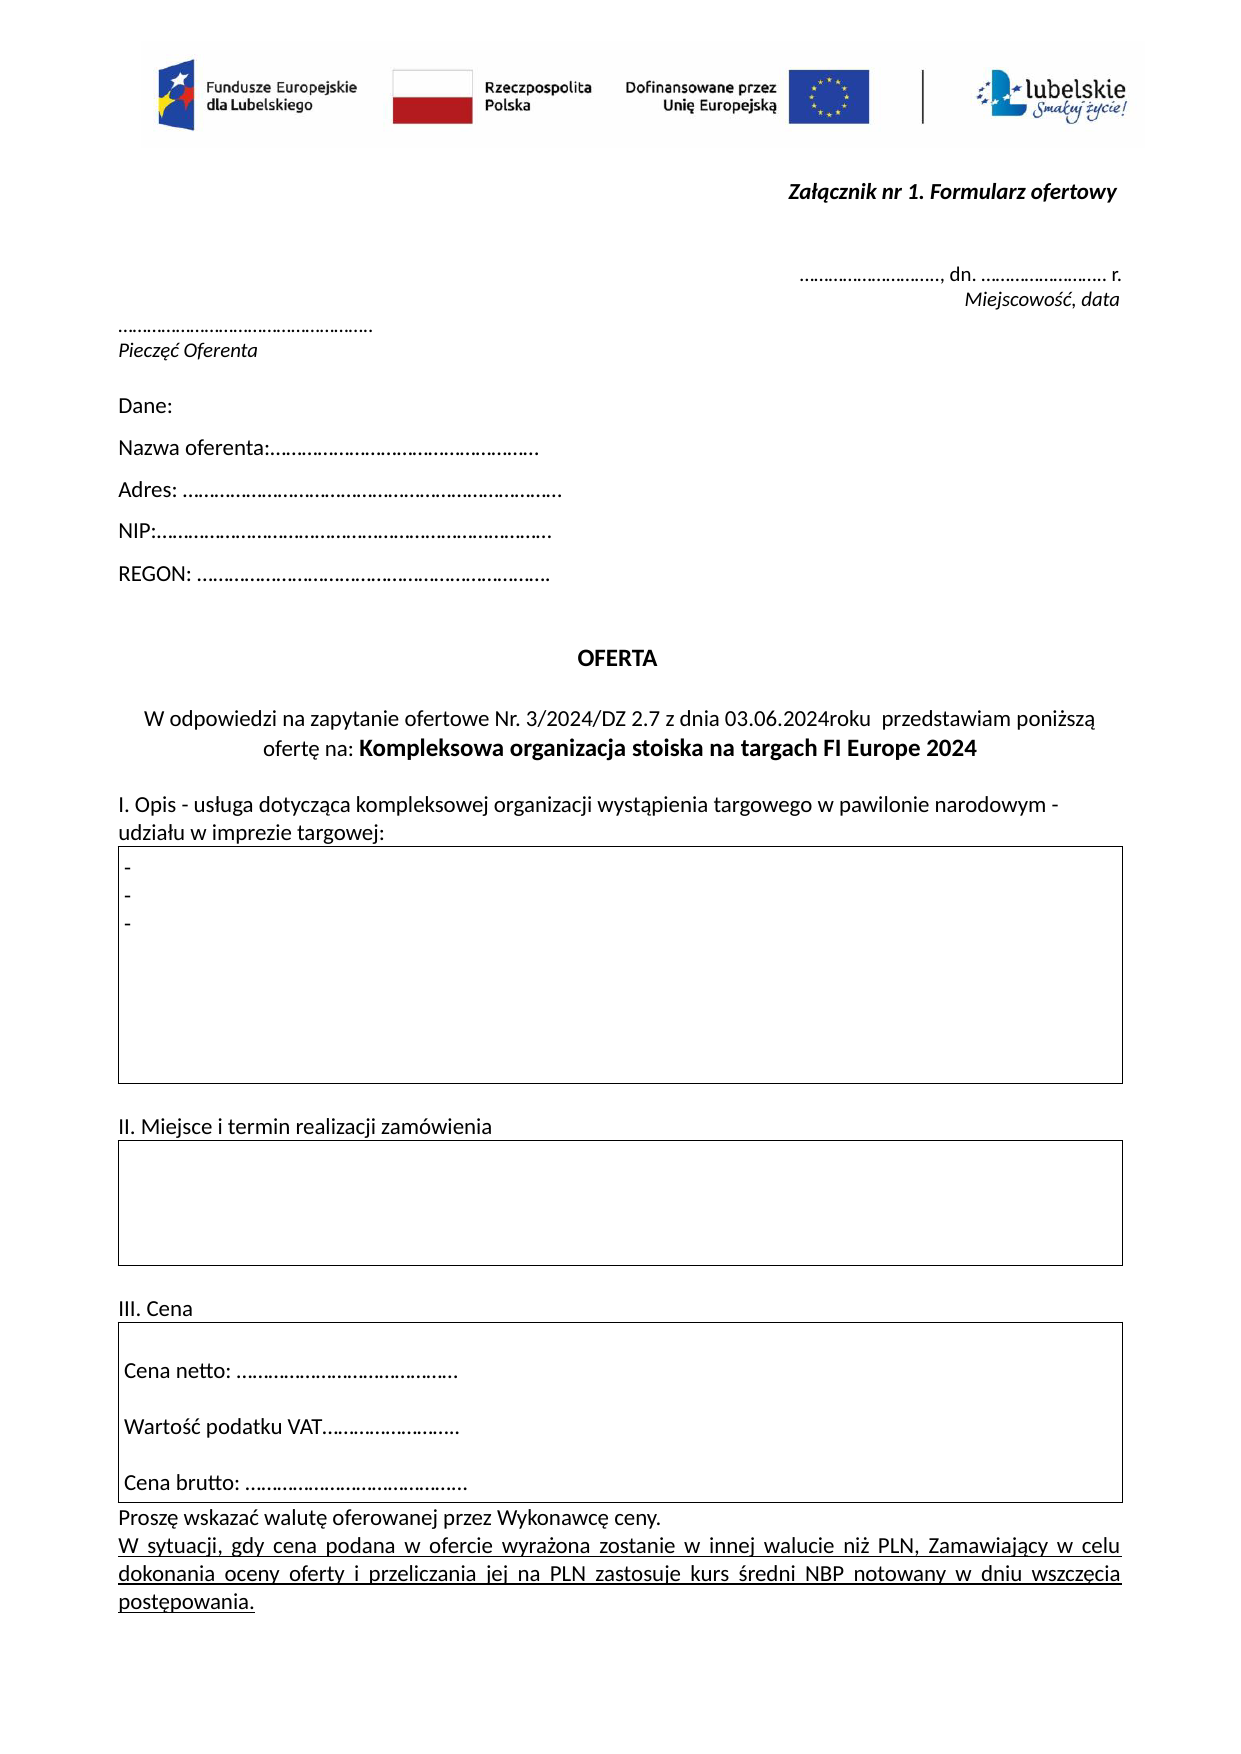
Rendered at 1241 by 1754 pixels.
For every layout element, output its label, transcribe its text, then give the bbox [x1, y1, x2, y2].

text OFERTA [118, 643, 1122, 673]
text REGON: …………………………………………………………. [118, 559, 1122, 587]
text Miejscowość, data [118, 286, 1122, 312]
table_header [119, 1141, 1122, 1264]
text Pieczęć Oferenta [118, 337, 1122, 363]
text I. Opis - usługa dotycząca kompleksowej organizacji wystąpienia targowego w pawilonie narodowym -udziału w imprezie targowej: [118, 790, 1122, 846]
text II. Miejsce i termin realizacji zamówienia [118, 1112, 1122, 1140]
text III. Cena [118, 1294, 1122, 1322]
text Nazwa oferenta:…………………………………………… [118, 433, 1122, 461]
text W odpowiedzi na zapytanie ofertowe Nr. 3/2024/DZ 2.7 z dnia 03.06.2024roku przedstawiam poniższą ofertę na: Kompleksowa organizacja stoiska na targach FI Europe 2024 [118, 704, 1122, 762]
text W sytuacji, gdy cena podana w ofercie wyrażona zostanie w innej walucie niż PLN, Zamawiający w celu [118, 1531, 1122, 1556]
text Dane: [118, 391, 1122, 419]
text NIP:………………………………………………………………… [118, 517, 1122, 545]
table_header Cena netto: …………………………………… Wartość podatku VAT…………………….. Cena brutto: …………………………………... [119, 1323, 1122, 1502]
table_header - - - [119, 847, 1122, 1083]
text Załącznik nr 1. Formularz ofertowy [118, 177, 1122, 205]
picture [140, 41, 1145, 148]
text ……………………….., dn. …………………….. r. [118, 261, 1122, 286]
text dokonania oceny oferty i przeliczania jej na PLN zastosuje kurs średni NBP notowany w dniu wszczęcia [118, 1557, 1122, 1583]
text Adres: ……………………………………………………………… [118, 475, 1122, 503]
text postępowania. [118, 1585, 1122, 1615]
text Proszę wskazać walutę oferowanej przez Wykonawcę ceny. [118, 1503, 1122, 1531]
text …………………………………………….. [118, 312, 1122, 337]
